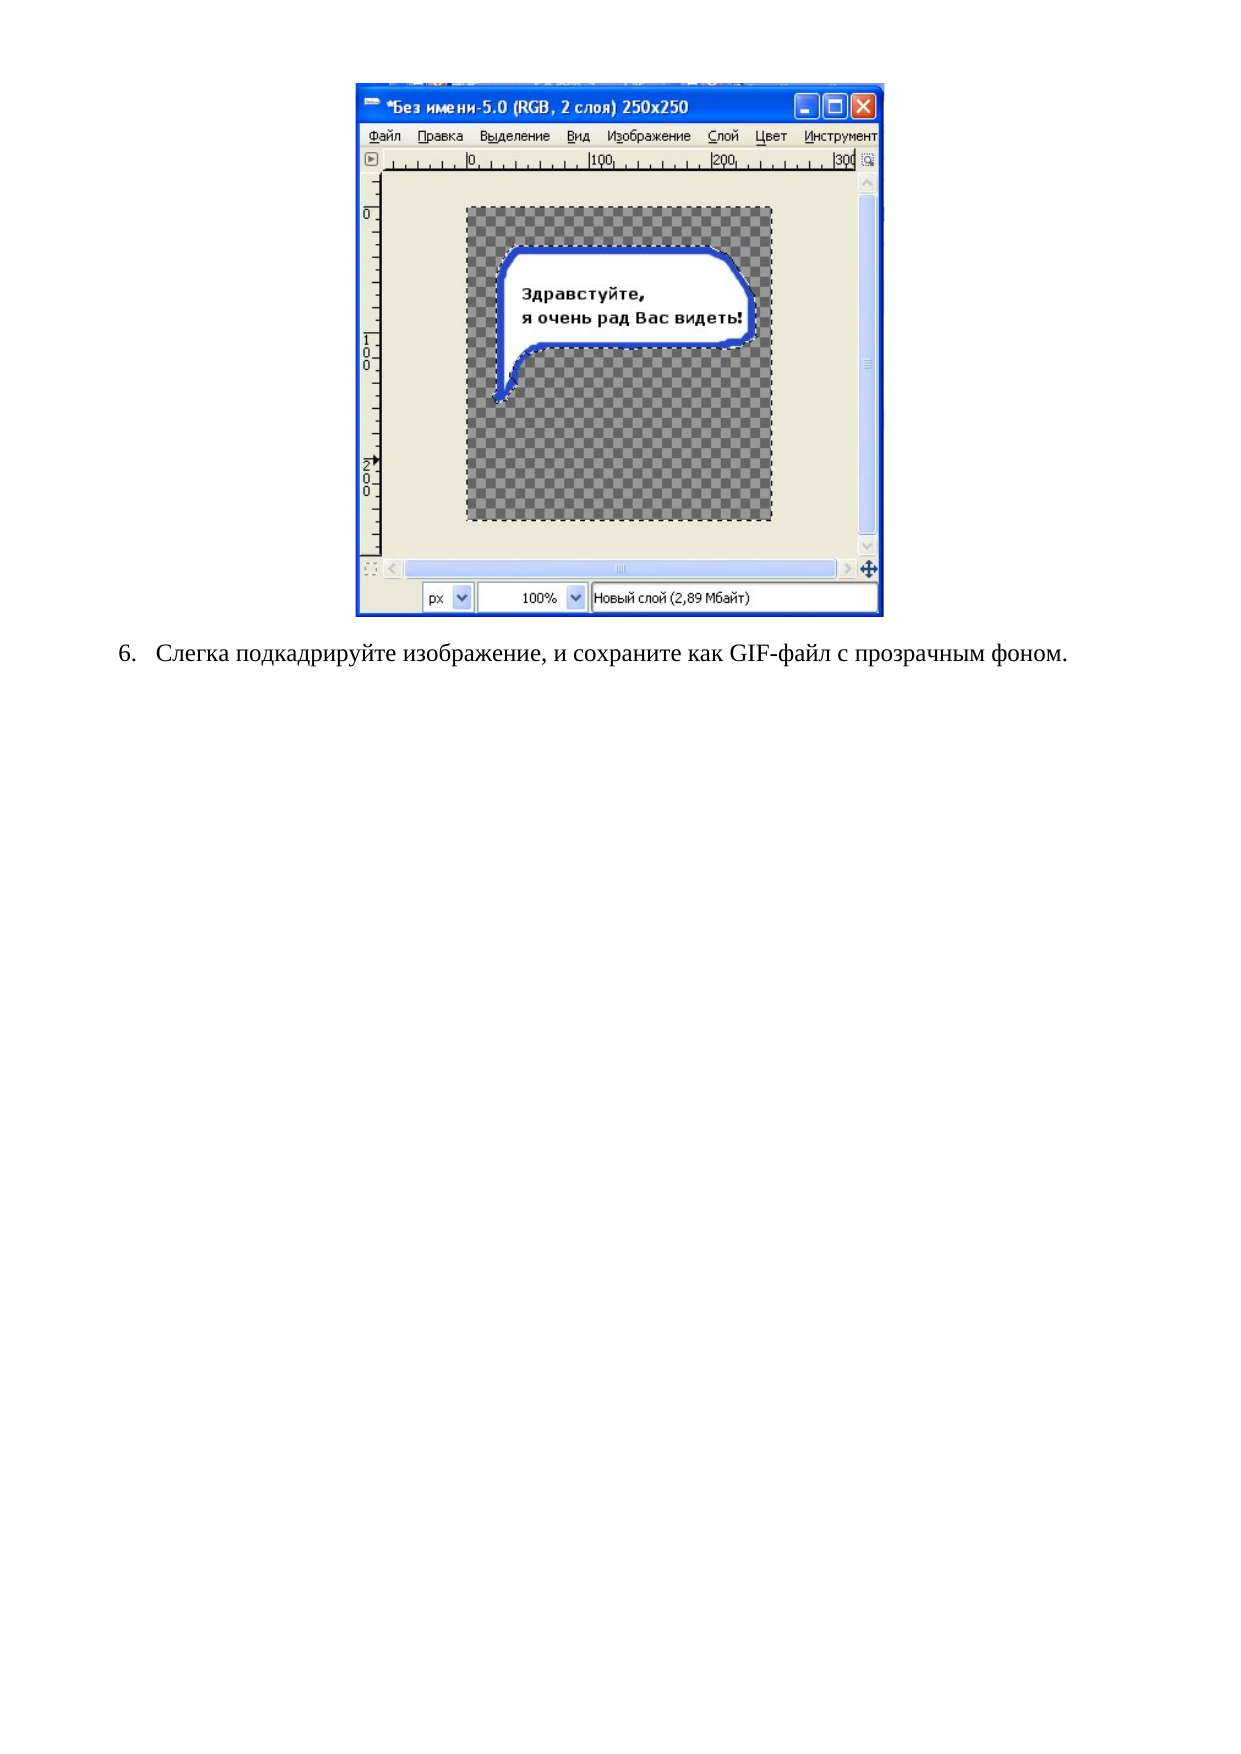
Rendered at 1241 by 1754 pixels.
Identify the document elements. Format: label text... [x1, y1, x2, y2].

picture [355, 83, 885, 617]
list Слегка подкадрируйте изображение, и сохраните как GIF-файл с прозрачным фоном. [118, 638, 1122, 666]
